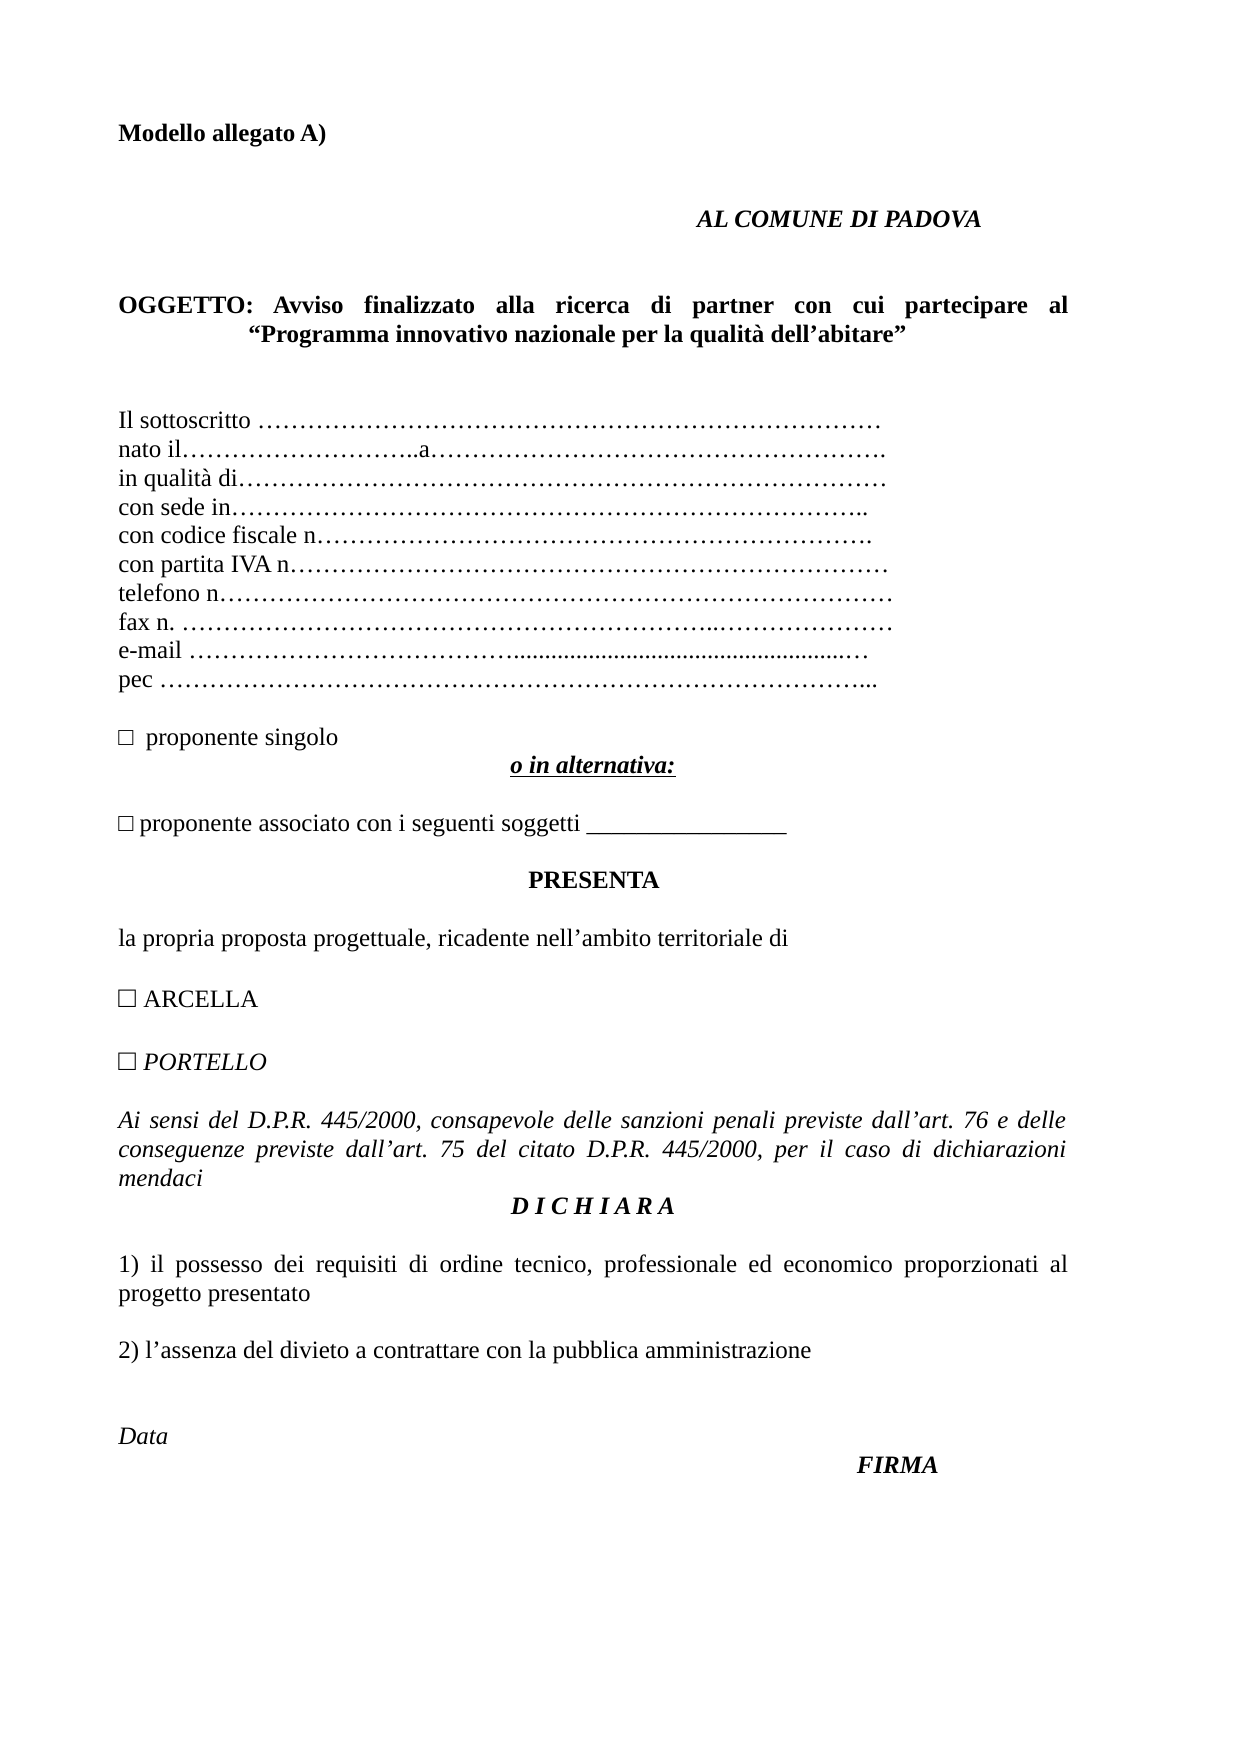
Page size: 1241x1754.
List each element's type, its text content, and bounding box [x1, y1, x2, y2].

text fax n. ………………………………………………………..………………… [118, 607, 1070, 636]
text Data [118, 1421, 1070, 1450]
text □ proponente singolo [118, 722, 1070, 751]
text OGGETTO: Avviso finalizzato alla ricerca di partner con cui partecipare al “Programma innovativo nazionale per la qualità dell’abitare” [118, 291, 1070, 348]
subtitle Modello allegato A) [118, 118, 1040, 147]
text o in alternativa: [118, 751, 1070, 779]
text la propria proposta progettuale, ricadente nell’ambito territoriale di [118, 923, 1070, 952]
text telefono n……………………………………………………………………… [118, 578, 1070, 607]
text con sede in………………………………………………………………….. [118, 492, 1070, 521]
text FIRMA [118, 1450, 1070, 1479]
text PRESENTA [118, 866, 1070, 894]
text □ ARCELLA [118, 981, 1070, 1014]
text 1) il possesso dei requisiti di ordine tecnico, professionale ed economico proporzionati al progetto presentato [118, 1249, 1070, 1306]
text nato il………………………..a………………………………………………. [118, 434, 1070, 463]
text Il sottoscritto ………………………………………………………………… [118, 406, 1070, 434]
text □ PORTELLO [118, 1043, 1070, 1076]
text e-mail ………………………………….....................................................… [118, 636, 1070, 664]
text D I C H I A R A [118, 1191, 1070, 1220]
text con codice fiscale n…………………………………………………………. [118, 521, 1070, 549]
text □ proponente associato con i seguenti soggetti ________________ [118, 808, 1070, 837]
text con partita IVA n……………………………………………………………… [118, 549, 1070, 578]
text Ai sensi del D.P.R. 445/2000, consapevole delle sanzioni penali previste dall’art. 76 e delle conseguenze previste dall’art. 75 del citato D.P.R. 445/2000, per il caso di dichiarazioni mendaci [118, 1105, 1070, 1191]
text 2) l’assenza del divieto a contrattare con la pubblica amministrazione [118, 1335, 1070, 1364]
text pec …………………………………………………………………………... [118, 664, 1070, 693]
text in qualità di…………………………………………………………………… [118, 463, 1070, 492]
text AL COMUNE DI PADOVA [697, 204, 1070, 233]
